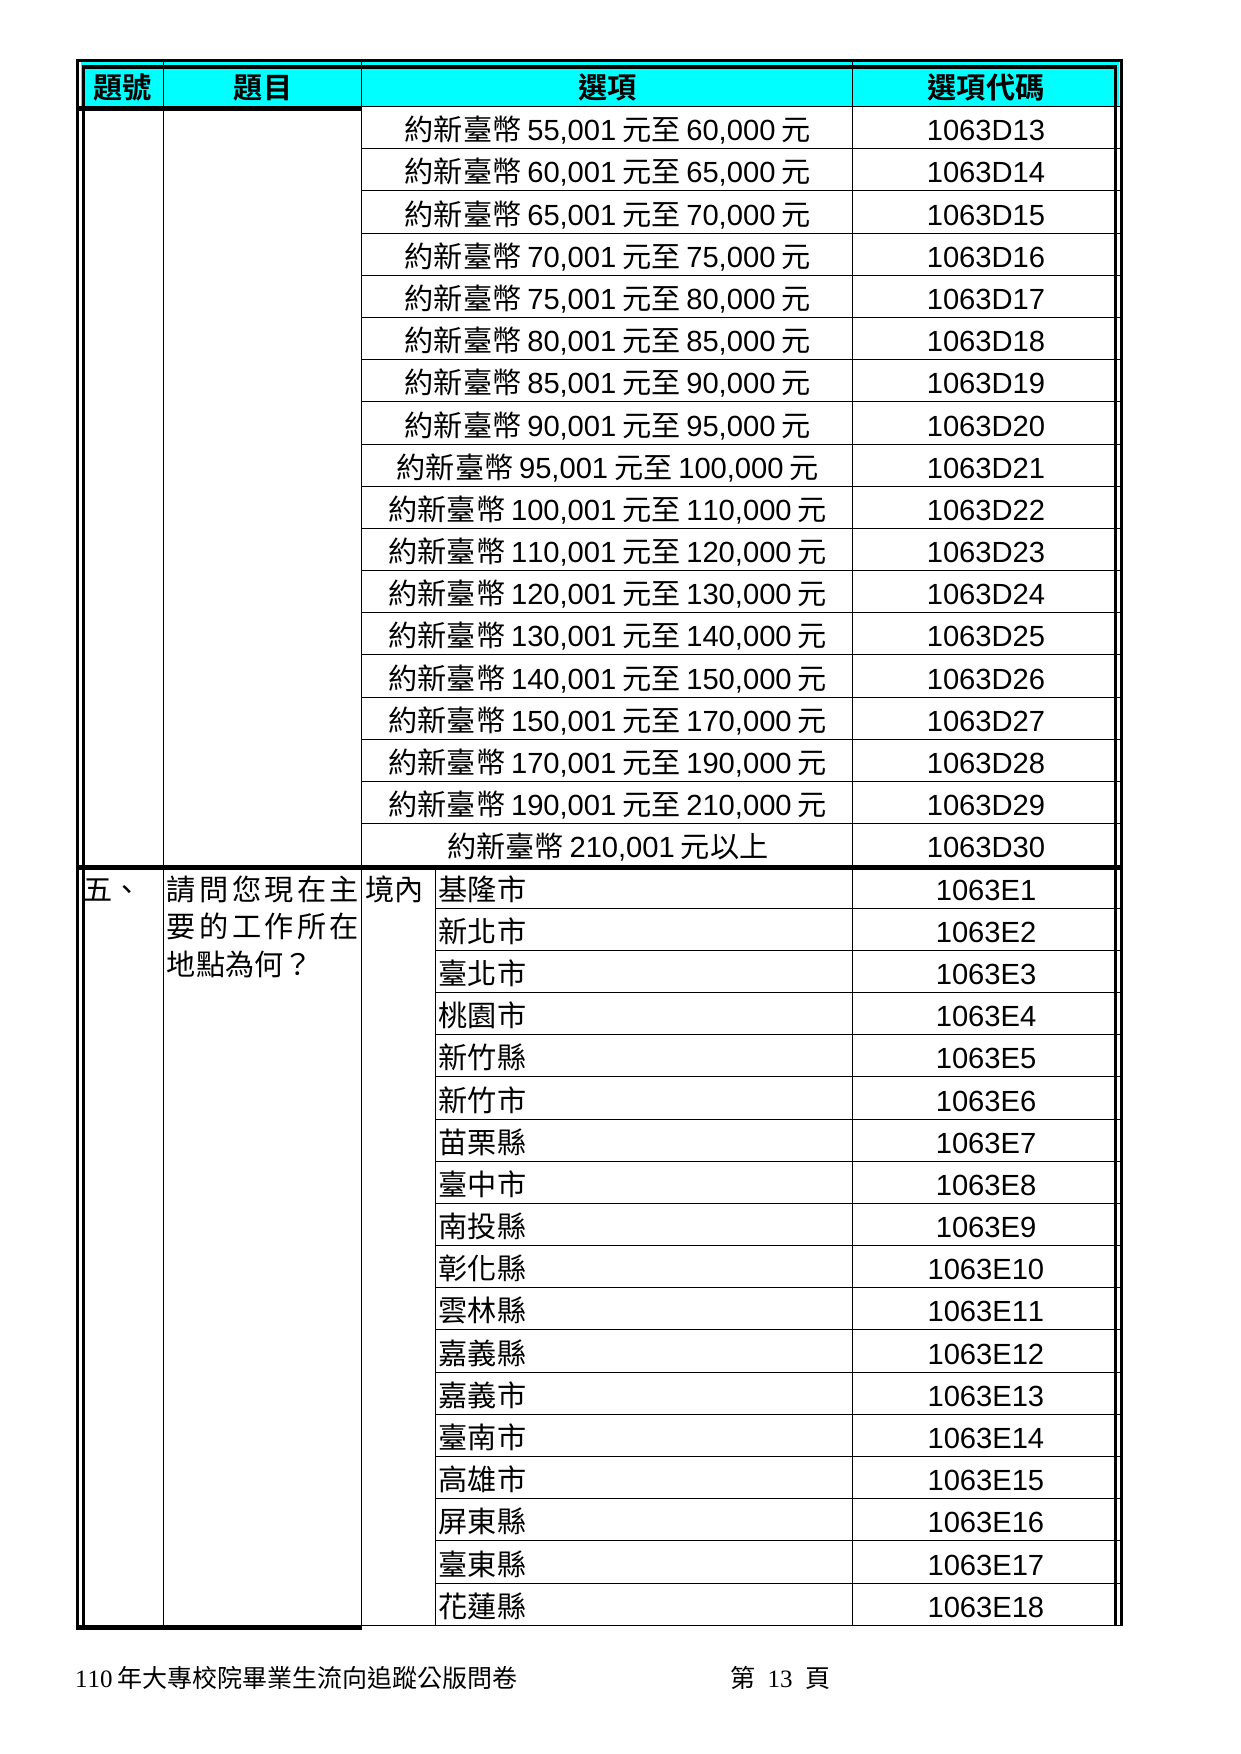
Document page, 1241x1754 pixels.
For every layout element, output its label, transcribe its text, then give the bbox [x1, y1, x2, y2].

table_cell 1063E8 [853, 1162, 1114, 1203]
table_cell 1063E16 [853, 1499, 1114, 1540]
table_cell 約新臺幣60,001元至65,000元 [362, 149, 852, 190]
table_cell 約新臺幣80,001元至85,000元 [362, 318, 852, 359]
table_cell 約新臺幣140,001元至150,000元 [362, 655, 852, 697]
table_cell 臺中市 [436, 1162, 852, 1203]
table_cell 嘉義縣 [436, 1330, 852, 1372]
table_cell 1063E6 [853, 1077, 1114, 1118]
table_cell 1063E2 [853, 909, 1114, 950]
table_cell 1063D26 [853, 655, 1114, 697]
table_cell 1063E18 [853, 1584, 1114, 1625]
table_cell 1063D24 [853, 571, 1114, 612]
table_cell 約新臺幣55,001元至60,000元 [362, 107, 852, 148]
table_cell 約新臺幣90,001元至95,000元 [362, 402, 852, 443]
table_cell 約新臺幣65,001元至70,000元 [362, 191, 852, 232]
table_cell 新北市 [436, 909, 852, 950]
table_cell 1063E9 [853, 1204, 1114, 1245]
table_cell 1063E10 [853, 1246, 1114, 1287]
table_cell 嘉義市 [436, 1373, 852, 1414]
table_cell 花蓮縣 [436, 1584, 852, 1625]
table_header 題號 [81, 62, 163, 106]
table_cell 約新臺幣110,001元至120,000元 [362, 529, 852, 570]
table_cell 1063E3 [853, 951, 1114, 992]
table_cell 1063D20 [853, 402, 1114, 443]
table_cell 五、 [85, 870, 163, 1625]
table_cell 新竹縣 [436, 1035, 852, 1076]
table_cell 1063E11 [853, 1288, 1114, 1329]
table_header 選項代碼 [853, 62, 1119, 106]
table_cell 1063D27 [853, 698, 1114, 739]
table_cell 1063E7 [853, 1120, 1114, 1161]
table_cell 1063D29 [853, 782, 1114, 823]
table_cell 南投縣 [436, 1204, 852, 1245]
table_cell 臺南市 [436, 1415, 852, 1456]
table_cell [164, 111, 361, 865]
table_cell 1063D17 [853, 276, 1114, 317]
table_cell 請問您現在主要的工作所在地點為何？ [164, 870, 361, 1625]
table_cell 約新臺幣120,001元至130,000元 [362, 571, 852, 612]
table_cell 境內 [362, 870, 435, 1625]
table_cell 臺東縣 [436, 1541, 852, 1582]
table_cell 桃園市 [436, 993, 852, 1034]
table_cell 1063E12 [853, 1330, 1114, 1372]
table_cell 約新臺幣70,001元至75,000元 [362, 234, 852, 275]
table_cell 彰化縣 [436, 1246, 852, 1287]
table_cell 1063D15 [853, 191, 1114, 232]
table_cell 1063E4 [853, 993, 1114, 1034]
table_cell 約新臺幣170,001元至190,000元 [362, 740, 852, 781]
table_cell 1063D18 [853, 318, 1114, 359]
table_cell 臺北市 [436, 951, 852, 992]
table_cell 1063D14 [853, 149, 1114, 190]
table_cell 基隆市 [436, 870, 852, 907]
table_cell 新竹市 [436, 1077, 852, 1118]
table_cell 1063D28 [853, 740, 1114, 781]
table_cell 1063E17 [853, 1541, 1114, 1582]
table_cell 高雄市 [436, 1457, 852, 1498]
table_cell 約新臺幣75,001元至80,000元 [362, 276, 852, 317]
table_cell 約新臺幣210,001元以上 [362, 824, 852, 865]
table_cell 1063D23 [853, 529, 1114, 570]
table_header 選項 [362, 69, 852, 106]
table_cell 1063E15 [853, 1457, 1114, 1498]
table_cell 1063D13 [853, 107, 1114, 148]
table_cell 1063D19 [853, 360, 1114, 401]
table_cell 約新臺幣100,001元至110,000元 [362, 487, 852, 528]
table_cell 1063D21 [853, 445, 1114, 486]
table_cell 屏東縣 [436, 1499, 852, 1540]
table_cell 約新臺幣95,001元至100,000元 [362, 445, 852, 486]
table_cell 1063D30 [853, 824, 1114, 865]
table_cell 約新臺幣130,001元至140,000元 [362, 613, 852, 654]
table_cell 約新臺幣190,001元至210,000元 [362, 782, 852, 823]
table_cell 1063D25 [853, 613, 1114, 654]
table_cell 1063E5 [853, 1035, 1114, 1076]
table_cell 1063D22 [853, 487, 1114, 528]
table_cell 苗栗縣 [436, 1120, 852, 1161]
table_cell 1063D16 [853, 234, 1114, 275]
table_header 題目 [164, 69, 361, 106]
table_cell 1063E14 [853, 1415, 1114, 1456]
table_cell [85, 111, 163, 865]
table_cell 雲林縣 [436, 1288, 852, 1329]
table_cell 約新臺幣85,001元至90,000元 [362, 360, 852, 401]
table_cell 1063E13 [853, 1373, 1114, 1414]
table_cell 1063E1 [853, 870, 1114, 907]
table_cell 約新臺幣150,001元至170,000元 [362, 698, 852, 739]
